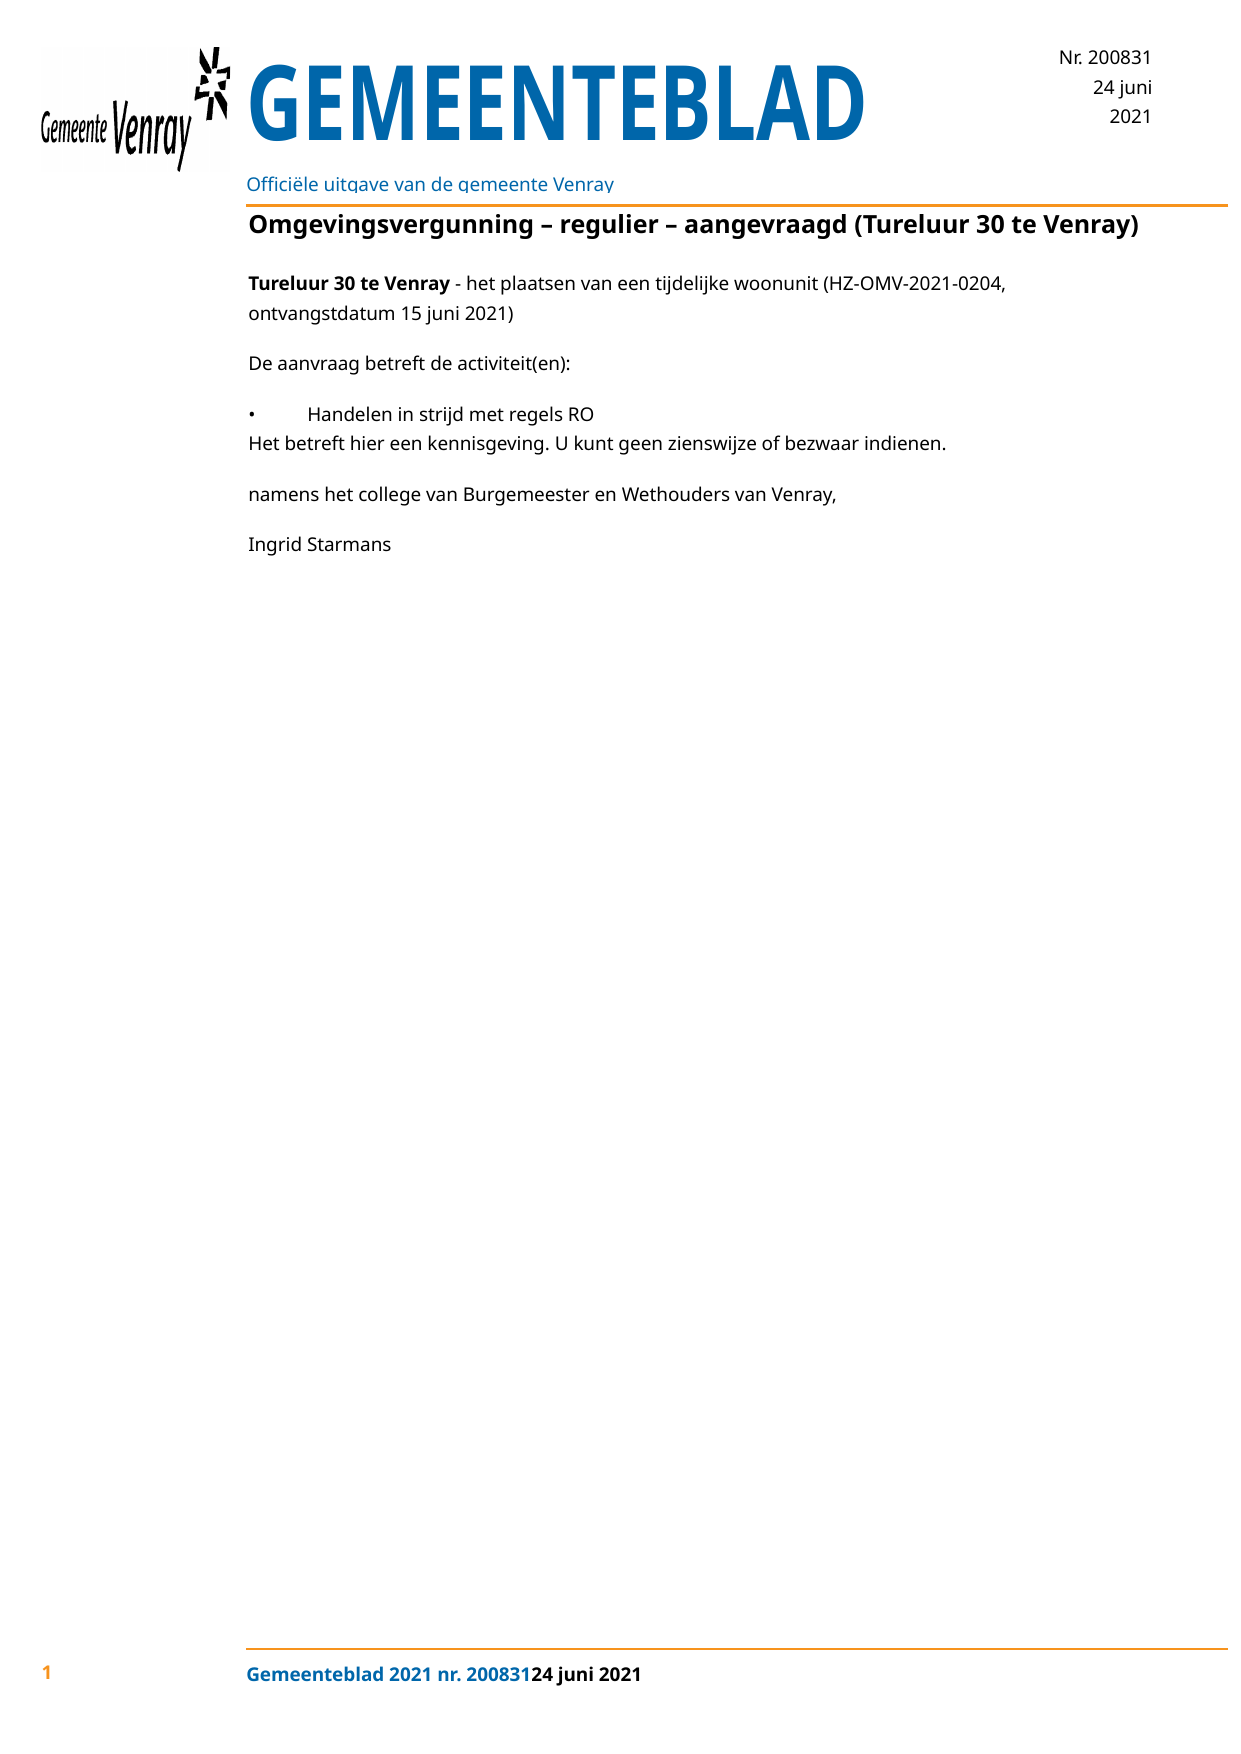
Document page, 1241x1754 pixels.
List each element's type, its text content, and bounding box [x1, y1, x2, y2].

text Ingrid Starmans [248, 531, 1152, 557]
text namens het college van Burgemeester en Wethouders van Venray, [248, 481, 1152, 506]
picture [41, 47, 231, 172]
list Handelen in strijd met regels RO [248, 401, 1152, 426]
text De aanvraag betreft de activiteit(en): [248, 350, 1152, 376]
text Omgevingsvergunning – regulier – aangevraagd (Tureluur 30 te Venray) [248, 207, 1152, 241]
text Tureluur 30 te Venray - het plaatsen van een tijdelijke woonunit (HZ-OMV-2021-0204, ontvangstdatum 15 juni 2021) [248, 270, 1152, 326]
text Het betreft hier een kennisgeving. U kunt geen zienswijze of bezwaar indienen. [248, 430, 1152, 456]
